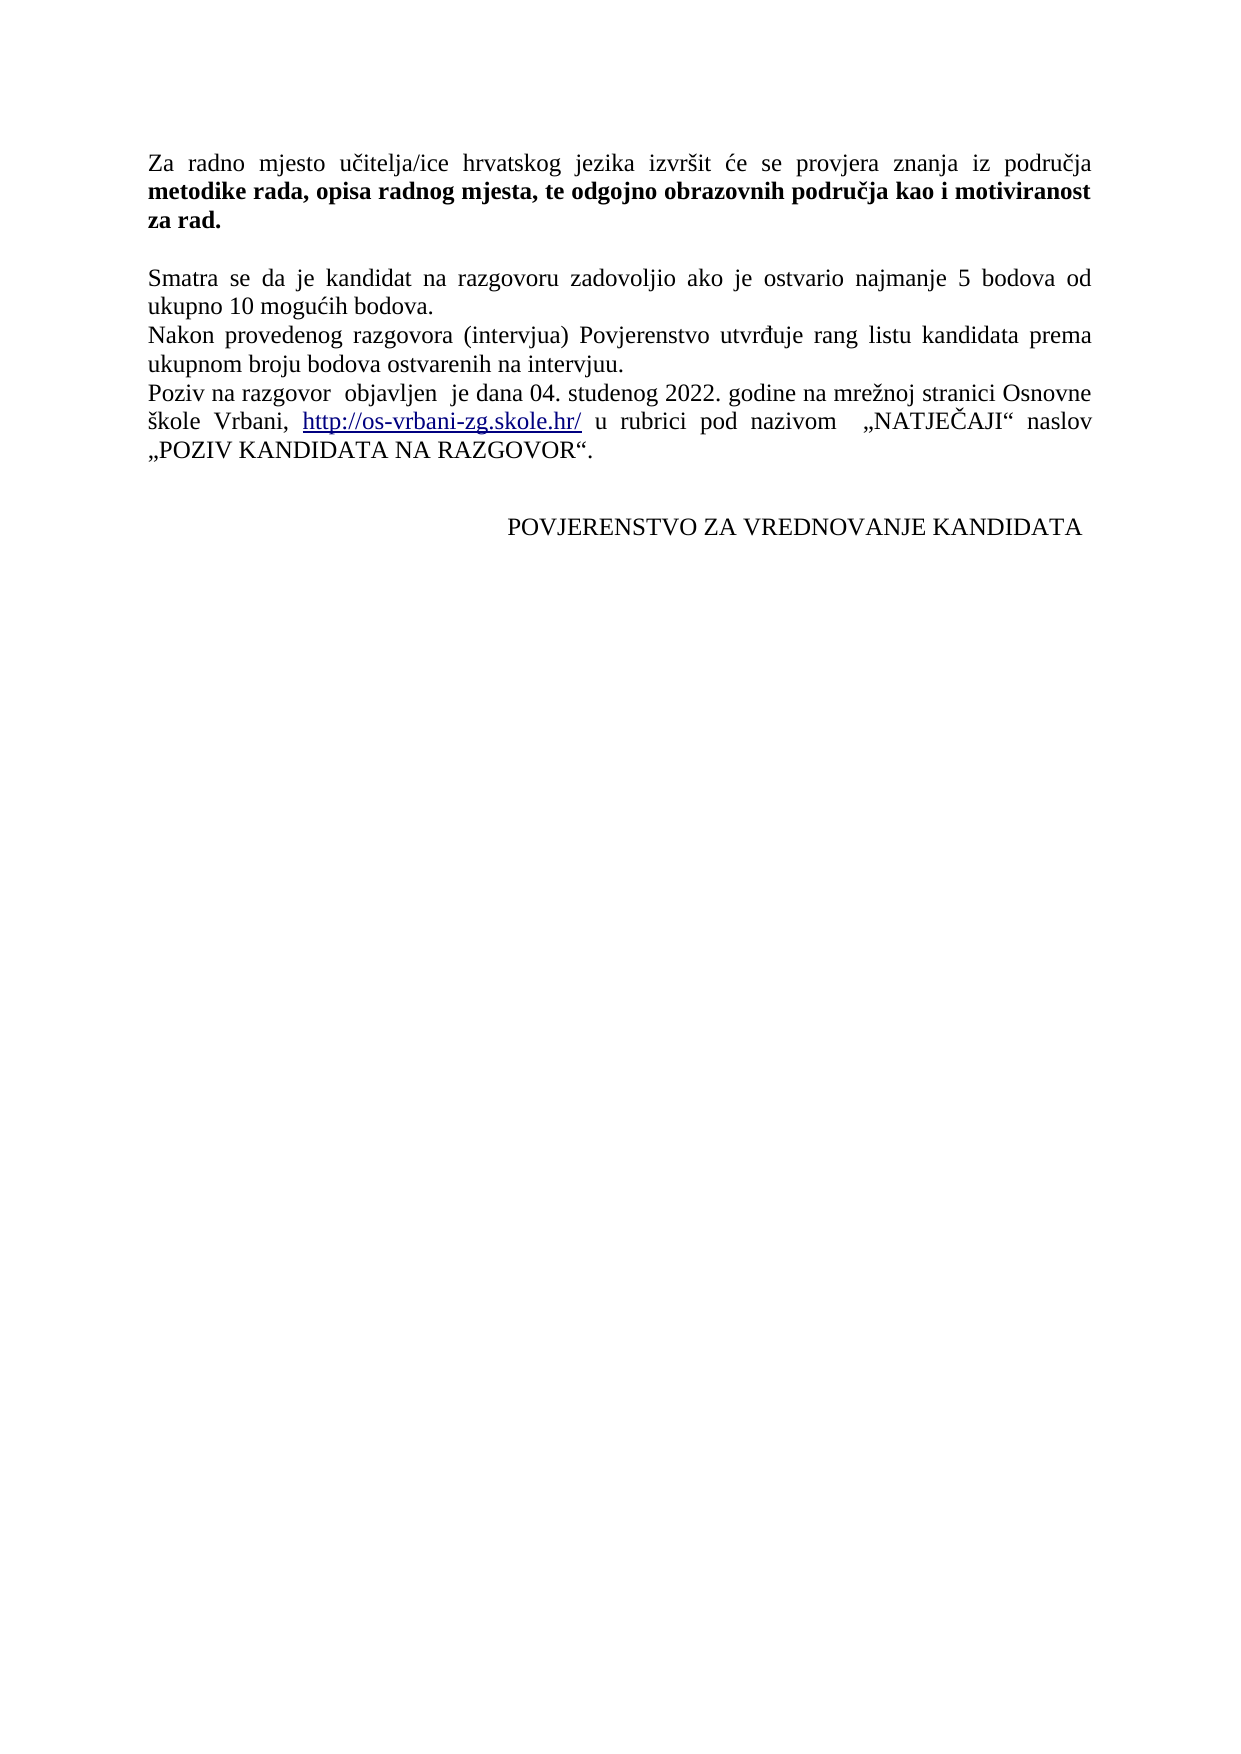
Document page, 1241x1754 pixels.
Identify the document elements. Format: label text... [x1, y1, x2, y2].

text Poziv na razgovor objavljen je dana 04. studenog 2022. godine na mrežnoj stranici Osnovne škole Vrbani, http://os-vrbani-zg.skole.hr/ u rubrici pod nazivom „NATJEČAJI“ naslov „POZIV KANDIDATA NA RAZGOVOR“. [148, 378, 1093, 464]
text POVJERENSTVO ZA VREDNOVANJE KANDIDATA [148, 512, 1093, 541]
text Nakon provedenog razgovora (intervjua) Povjerenstvo utvrđuje rang listu kandidata prema ukupnom broju bodova ostvarenih na intervjuu. [148, 320, 1093, 378]
text Za radno mjesto učitelja/ice hrvatskog jezika izvršit će se provjera znanja iz područja metodike rada, opisa radnog mjesta, te odgojno obrazovnih područja kao i motiviranost za rad. [148, 148, 1093, 234]
text Smatra se da je kandidat na razgovoru zadovoljio ako je ostvario najmanje 5 bodova od ukupno 10 mogućih bodova. [148, 263, 1093, 320]
